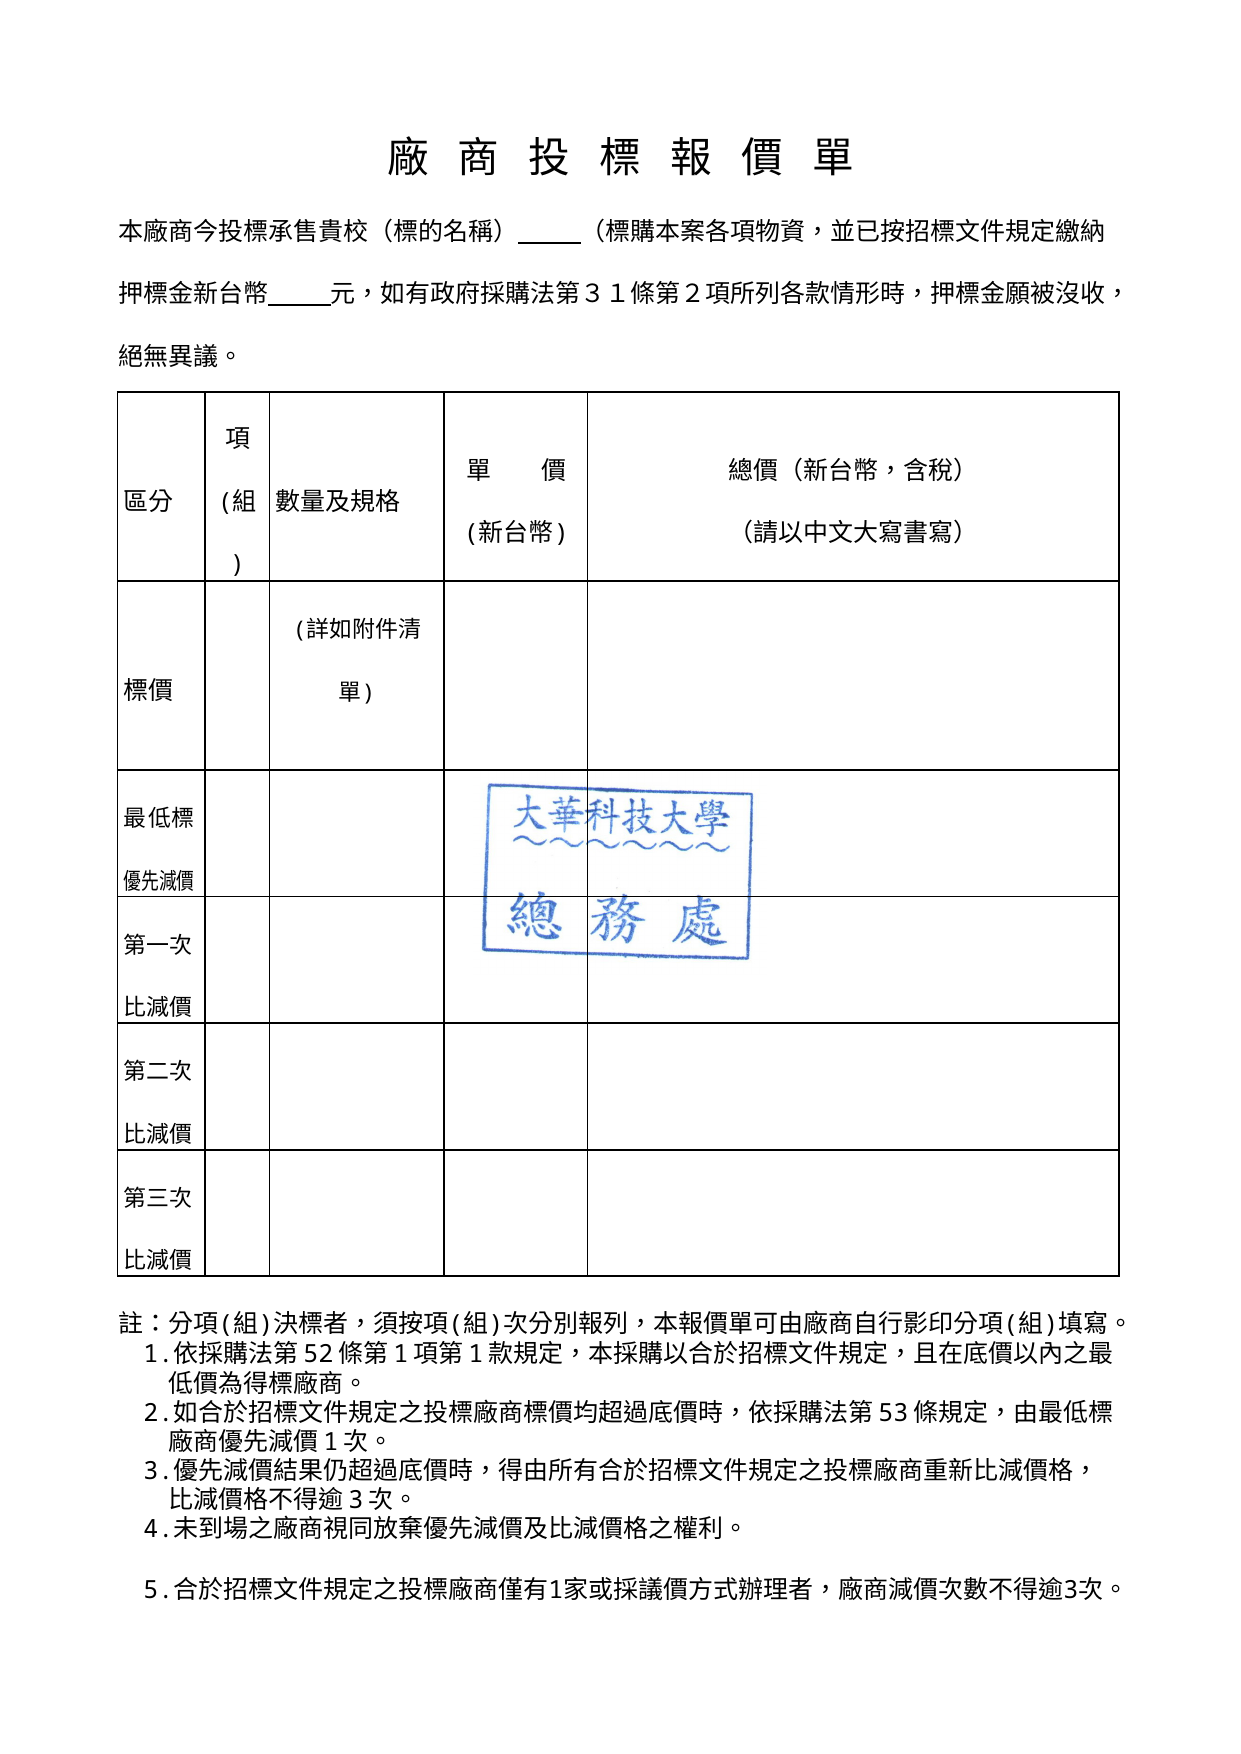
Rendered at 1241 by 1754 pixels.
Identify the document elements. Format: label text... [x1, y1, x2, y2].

table_cell 最低標 優先減價 [118, 771, 204, 896]
table_header 數量及規格 [270, 393, 443, 580]
table_cell [206, 582, 269, 769]
table_cell [270, 1151, 443, 1275]
table_cell [270, 897, 443, 1022]
table_cell 第一次 比減價 [118, 897, 204, 1022]
text 4.未到場之廠商視同放棄優先減價及比減價格之權利。 [143, 1514, 1122, 1544]
text 5.合於招標文件規定之投標廠商僅有1家或採議價方式辦理者，廠商減價次數不得逾3次。 [143, 1544, 1122, 1606]
table_header 區分 [118, 393, 204, 580]
text 註：分項(組)決標者，須按項(組)次分別報列，本報價單可由廠商自行影印分項(組)填寫。 [118, 1277, 1122, 1339]
table_cell 第三次 比減價 [118, 1151, 204, 1275]
table_cell 第二次 比減價 [118, 1024, 204, 1149]
table_cell [445, 771, 472, 896]
text 廠商投標報價單 [118, 122, 1122, 185]
table_cell [588, 1151, 1118, 1275]
table_cell [768, 771, 1118, 896]
table_cell [270, 771, 443, 896]
table_cell [206, 897, 269, 1022]
table_cell [206, 1151, 269, 1275]
table_cell [206, 1024, 269, 1149]
table_header 項 (組) [206, 393, 269, 580]
table_cell [270, 1024, 443, 1149]
table_cell [588, 582, 1118, 769]
table_cell (詳如附件清單) [270, 582, 443, 769]
table_cell [445, 897, 587, 1022]
table_cell 標價 [118, 582, 204, 769]
table_cell [588, 897, 1118, 1022]
table_header 總價（新台幣，含稅） （請以中文大寫書寫） [588, 393, 1118, 580]
table_cell [445, 1024, 587, 1149]
table_header 單 價 (新台幣) [445, 393, 587, 580]
table_cell [206, 771, 269, 896]
text 3.優先減價結果仍超過底價時，得由所有合於招標文件規定之投標廠商重新比減價格，比減價格不得逾3次。 [143, 1456, 1122, 1514]
table_cell [588, 1024, 1118, 1149]
table_cell [445, 1151, 587, 1275]
text 本廠商今投標承售貴校（標的名稱） （標購本案各項物資，並已按招標文件規定繳納押標金新台幣 元，如有政府採購法第３１條第２項所列各款情形時，押標金願被沒收，絕無異議。 [118, 185, 1122, 372]
text 1.依採購法第52條第1項第1款規定，本採購以合於招標文件規定，且在底價以內之最低價為得標廠商。 [143, 1339, 1122, 1398]
text 2.如合於招標文件規定之投標廠商標價均超過底價時，依採購法第53條規定，由最低標廠商優先減價1次。 [143, 1398, 1122, 1456]
table_cell [445, 582, 587, 769]
